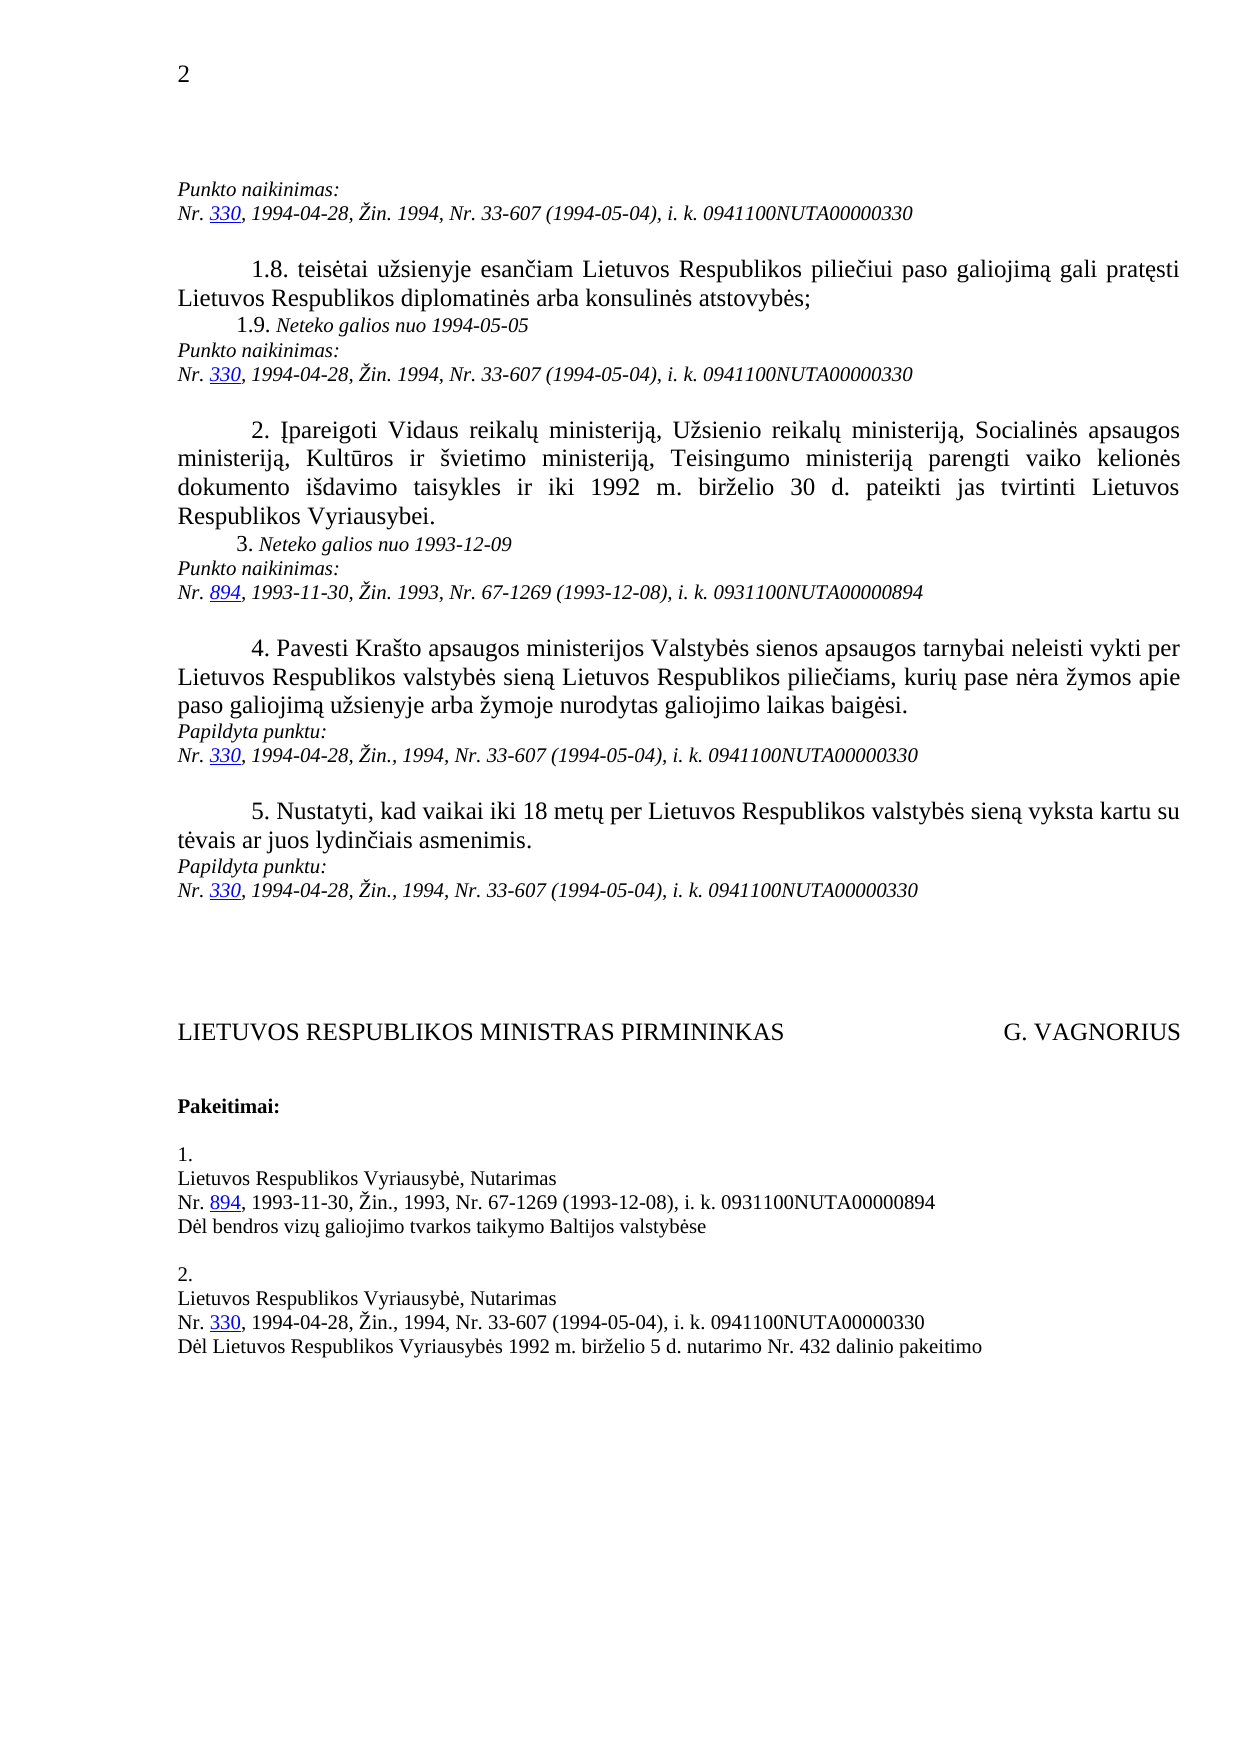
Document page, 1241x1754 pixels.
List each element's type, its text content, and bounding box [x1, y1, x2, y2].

text 2. Įpareigoti Vidaus reikalų ministeriją, Užsienio reikalų ministeriją, Socialinės apsaugos ministeriją, Kultūros ir švietimo ministeriją, Teisingumo ministeriją parengti vaiko kelionės dokumento išdavimo taisykles ir iki 1992 m. birželio 30 d. pateikti jas tvirtinti Lietuvos Respublikos Vyriausybei. [177, 415, 1181, 530]
text Punkto naikinimas: [177, 556, 1181, 580]
text 1. [177, 1142, 1181, 1166]
text LIETUVOS RESPUBLIKOS MINISTRAS PIRMININKAS G. VAGNORIUS [177, 1017, 1181, 1046]
text Punkto naikinimas: [177, 338, 1181, 362]
text Nr. 894, 1993-11-30, Žin. 1993, Nr. 67-1269 (1993-12-08), i. k. 0931100NUTA00000894 [177, 580, 1181, 604]
text 1.8. teisėtai užsienyje esančiam Lietuvos Respublikos piliečiui paso galiojimą gali pratęsti Lietuvos Respublikos diplomatinės arba konsulinės atstovybės; [177, 254, 1181, 312]
text Dėl Lietuvos Respublikos Vyriausybės 1992 m. birželio 5 d. nutarimo Nr. 432 dalinio pakeitimo [177, 1334, 1181, 1358]
text Papildyta punktu: [177, 719, 1181, 743]
text Pakeitimai: [177, 1094, 1181, 1118]
text 2. [177, 1262, 1181, 1286]
text Nr. 330, 1994-04-28, Žin., 1994, Nr. 33-607 (1994-05-04), i. k. 0941100NUTA00000330 [177, 743, 1181, 767]
text 1.9. Neteko galios nuo 1994-05-05 [177, 312, 1181, 338]
text Nr. 330, 1994-04-28, Žin., 1994, Nr. 33-607 (1994-05-04), i. k. 0941100NUTA00000330 [177, 1310, 1181, 1334]
text Dėl bendros vizų galiojimo tvarkos taikymo Baltijos valstybėse [177, 1214, 1181, 1238]
text 3. Neteko galios nuo 1993-12-09 [177, 530, 1181, 556]
text Nr. 330, 1994-04-28, Žin. 1994, Nr. 33-607 (1994-05-04), i. k. 0941100NUTA00000330 [177, 362, 1181, 386]
text Papildyta punktu: [177, 854, 1181, 878]
text Nr. 330, 1994-04-28, Žin., 1994, Nr. 33-607 (1994-05-04), i. k. 0941100NUTA00000330 [177, 878, 1181, 902]
text Nr. 330, 1994-04-28, Žin. 1994, Nr. 33-607 (1994-05-04), i. k. 0941100NUTA00000330 [177, 201, 1181, 225]
text Punkto naikinimas: [177, 177, 1181, 201]
text 4. Pavesti Krašto apsaugos ministerijos Valstybės sienos apsaugos tarnybai neleisti vykti per Lietuvos Respublikos valstybės sieną Lietuvos Respublikos piliečiams, kurių pase nėra žymos apie paso galiojimą užsienyje arba žymoje nurodytas galiojimo laikas baigėsi. [177, 633, 1181, 719]
text Lietuvos Respublikos Vyriausybė, Nutarimas [177, 1166, 1181, 1190]
text Nr. 894, 1993-11-30, Žin., 1993, Nr. 67-1269 (1993-12-08), i. k. 0931100NUTA00000894 [177, 1190, 1181, 1214]
text 5. Nustatyti, kad vaikai iki 18 metų per Lietuvos Respublikos valstybės sieną vyksta kartu su tėvais ar juos lydinčiais asmenimis. [177, 796, 1181, 854]
text Lietuvos Respublikos Vyriausybė, Nutarimas [177, 1286, 1181, 1310]
